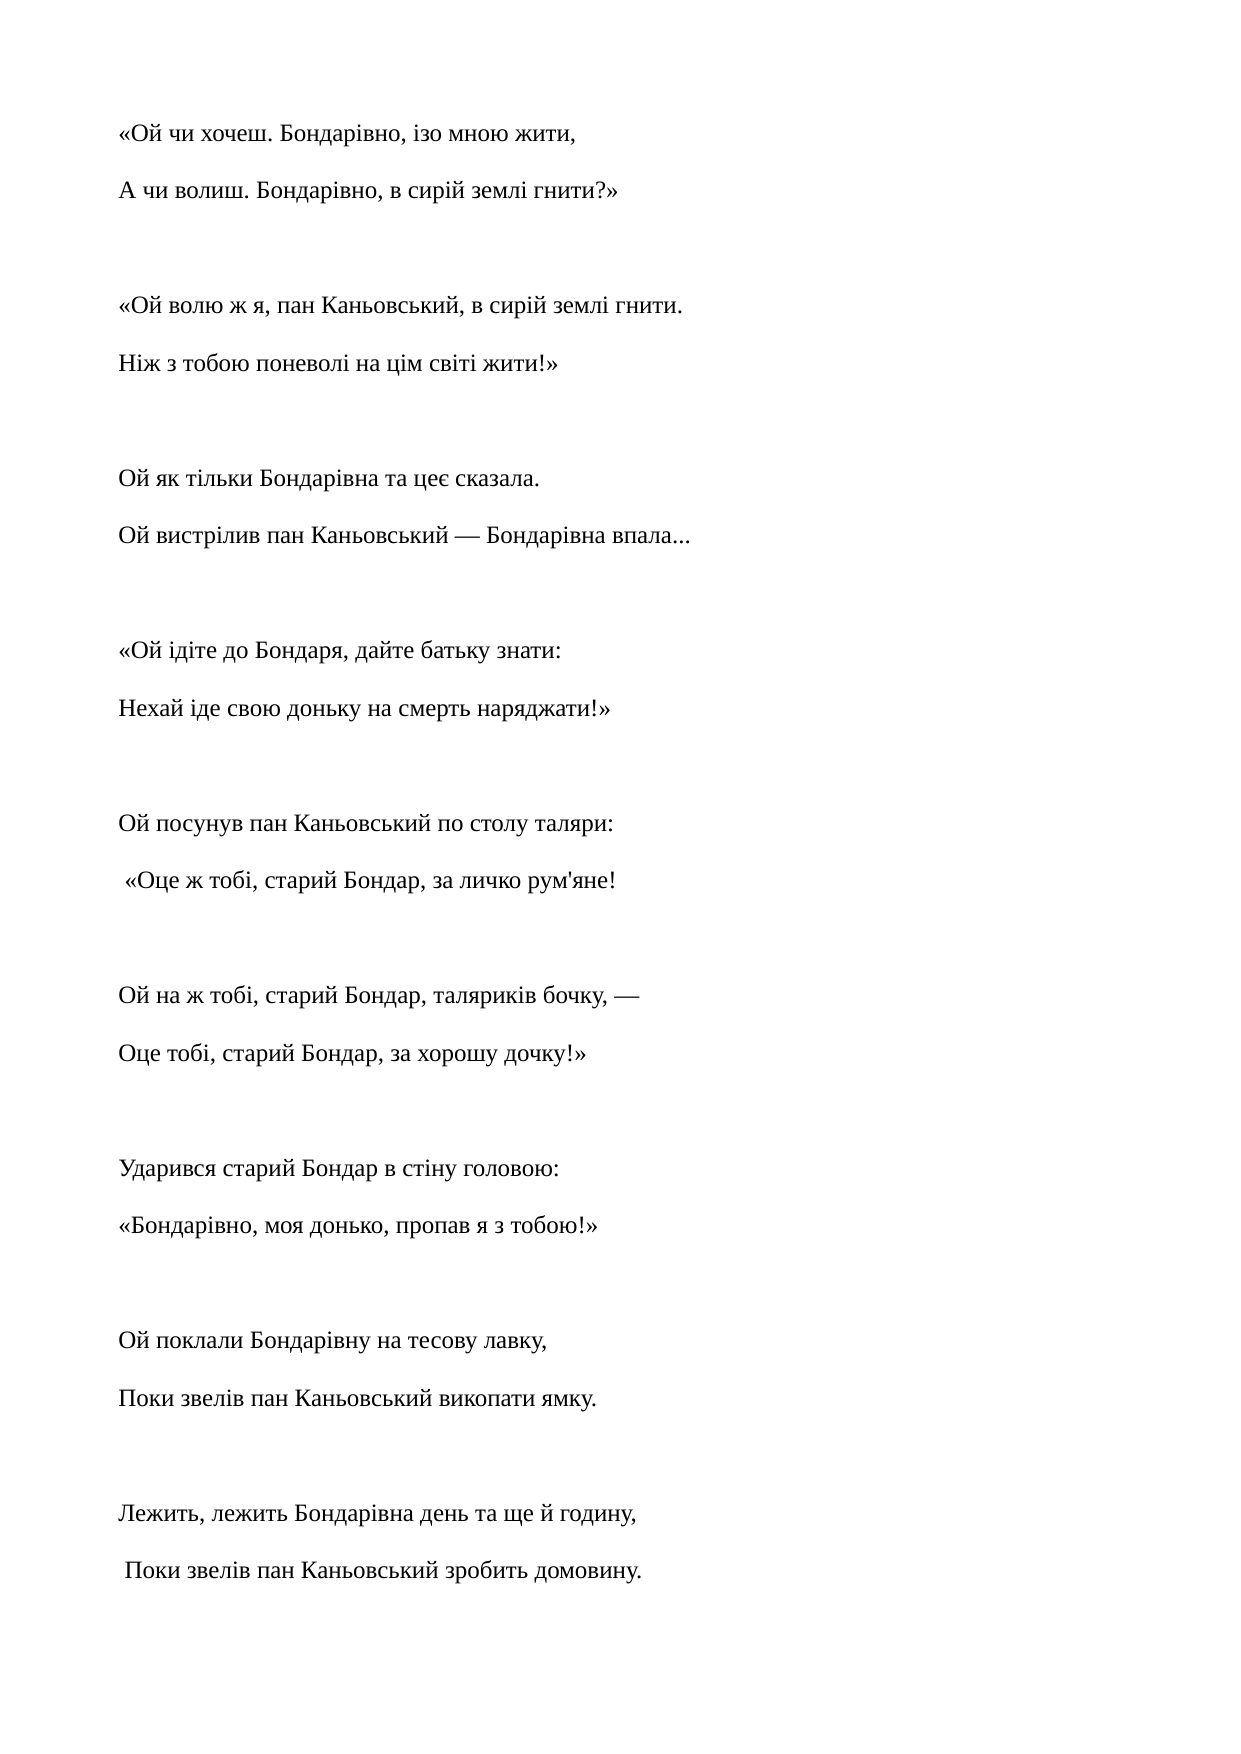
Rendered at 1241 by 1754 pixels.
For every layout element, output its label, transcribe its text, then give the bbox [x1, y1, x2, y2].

text Ой як тільки Бондарівна та цеє сказала. [118, 463, 1122, 492]
text «Ой волю ж я, пан Каньовський, в сирій землі гнити. [118, 291, 1122, 319]
text Ніж з тобою поневолі на цім світі жити!» [118, 348, 1122, 377]
text Ударився старий Бондар в стіну головою: [118, 1153, 1122, 1182]
text Лежить, лежить Бондарівна день та ще й годину, [118, 1498, 1122, 1527]
text Нехай іде свою доньку на смерть наряджати!» [118, 693, 1122, 722]
text Ой на ж тобі, старий Бондар, таляриків бочку, — [118, 981, 1122, 1009]
text Ой вистрілив пан Каньовський — Бондарівна впала... [118, 521, 1122, 549]
text «Бондарівно, моя донько, пропав я з тобою!» [118, 1211, 1122, 1239]
text Поки звелів пан Каньовський зробить домовину. [118, 1556, 1122, 1584]
text Оце тобі, старий Бондар, за хорошу дочку!» [118, 1038, 1122, 1067]
text Поки звелів пан Каньовський викопати ямку. [118, 1383, 1122, 1412]
text Ой поклали Бондарівну на тесову лавку, [118, 1326, 1122, 1354]
text «Оце ж тобі, старий Бондар, за личко рум'яне! [118, 866, 1122, 894]
text Ой посунув пан Каньовський по столу таляри: [118, 808, 1122, 837]
text «Ой чи хочеш. Бондарівно, ізо мною жити, [118, 118, 1122, 147]
text А чи волиш. Бондарівно, в сирій землі гнити?» [118, 176, 1122, 204]
text «Ой ідіте до Бондаря, дайте батьку знати: [118, 636, 1122, 664]
